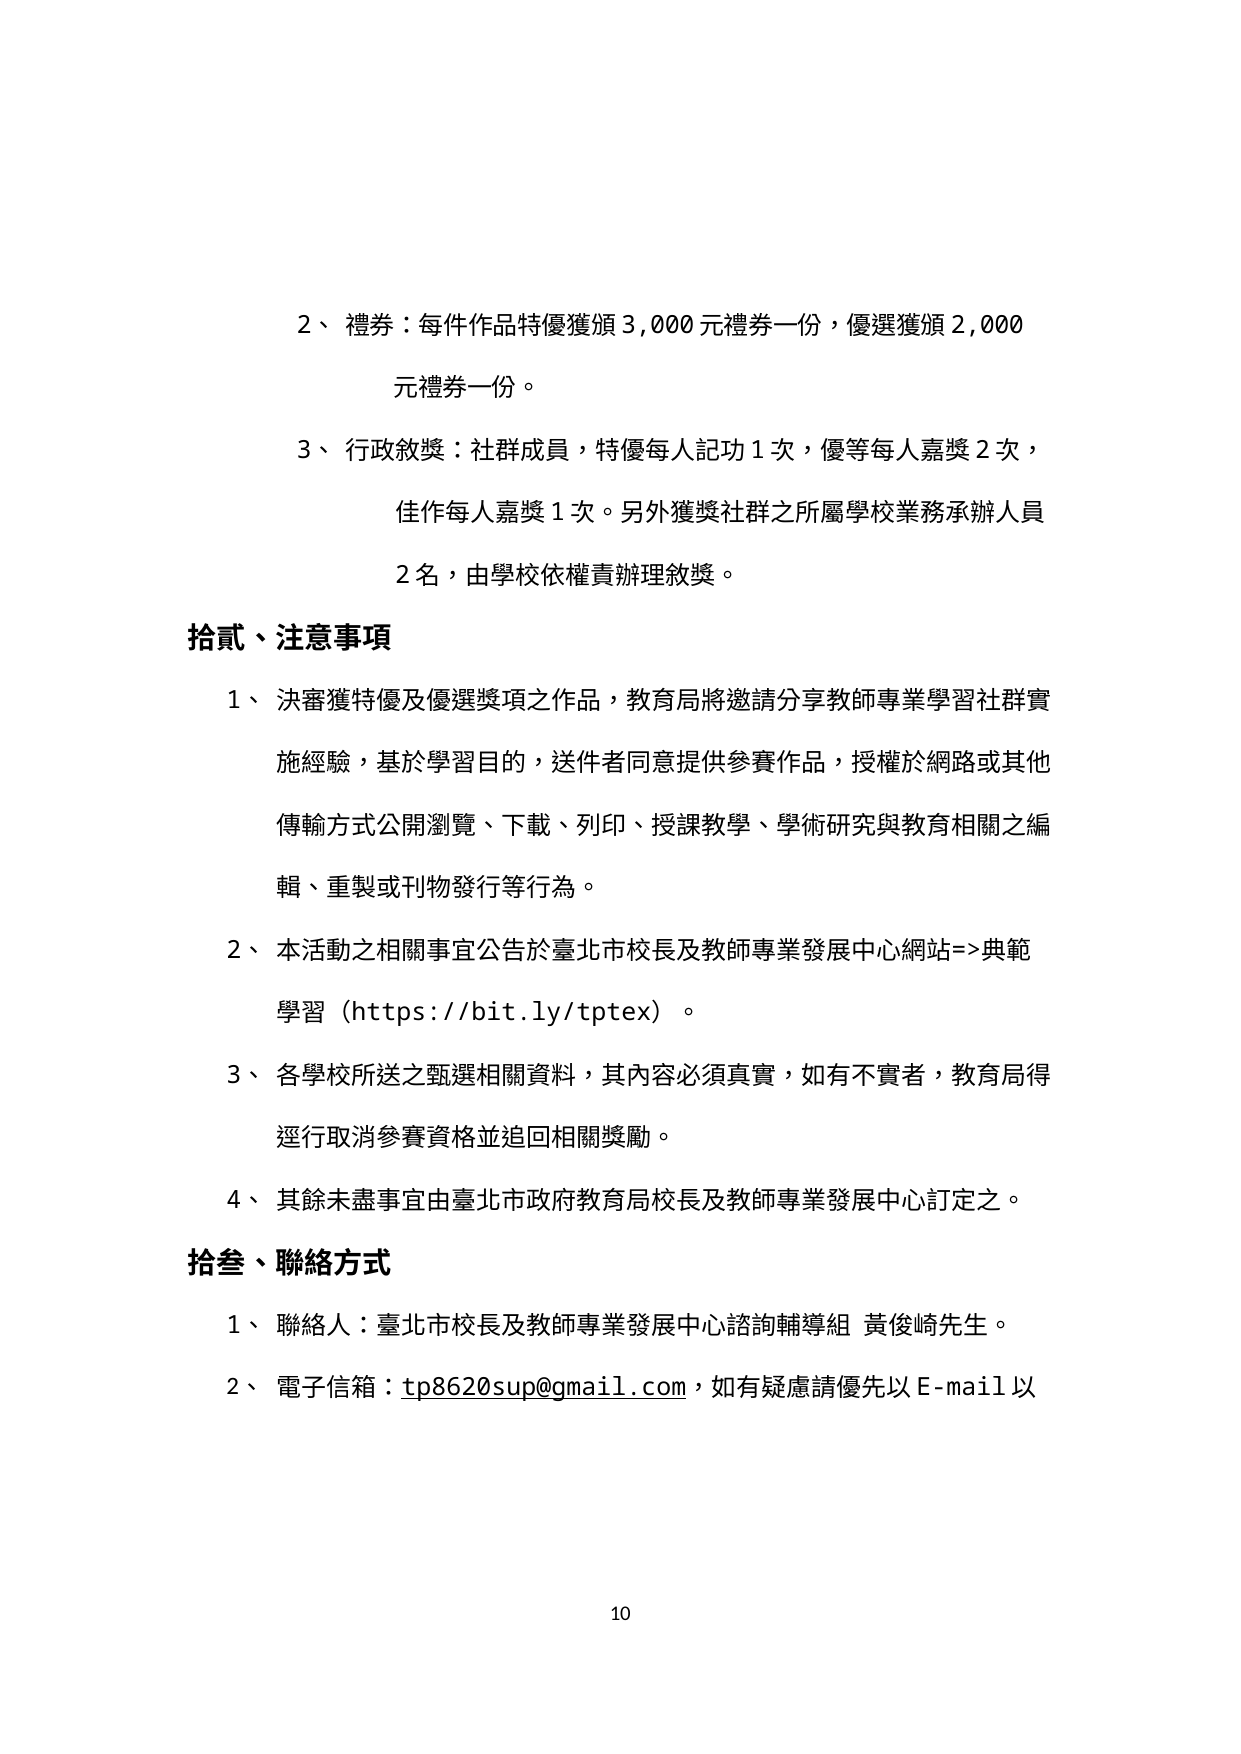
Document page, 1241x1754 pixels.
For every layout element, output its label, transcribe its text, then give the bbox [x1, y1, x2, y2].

list 其餘未盡事宜由臺北市政府教育局校長及教師專業發展中心訂定之。 [226, 1157, 1053, 1219]
text 拾叁、聯絡方式 [187, 1219, 1053, 1282]
list 禮券：每件作品特優獲頒3,000元禮券一份，優選獲頒2,000元禮券一份。 [296, 282, 1053, 407]
text 拾貳、注意事項 [187, 594, 1053, 657]
list 各學校所送之甄選相關資料，其內容必須真實，如有不實者，教育局得逕行取消參賽資格並追回相關獎勵。 [226, 1032, 1053, 1157]
list 決審獲特優及優選獎項之作品，教育局將邀請分享教師專業學習社群實施經驗，基於學習目的，送件者同意提供參賽作品，授權於網路或其他傳輸方式公開瀏覽、下載、列印、授課教學、學術研究與教育相關之編輯、重製或刊物發行等行為。 [226, 657, 1053, 907]
list 電子信箱：tp8620sup@gmail.com，如有疑慮請優先以E-mail以 [226, 1344, 1053, 1407]
list 聯絡人：臺北市校長及教師專業發展中心諮詢輔導組 黃俊崎先生。 [226, 1282, 1053, 1344]
list 行政敘獎：社群成員，特優每人記功1次，優等每人嘉獎2次，佳作每人嘉獎1次。另外獲獎社群之所屬學校業務承辦人員2名，由學校依權責辦理敘獎。 [296, 407, 1053, 594]
list 本活動之相關事宜公告於臺北市校長及教師專業發展中心網站=>典範學習（https://bit.ly/tptex）。 [226, 907, 1053, 1032]
